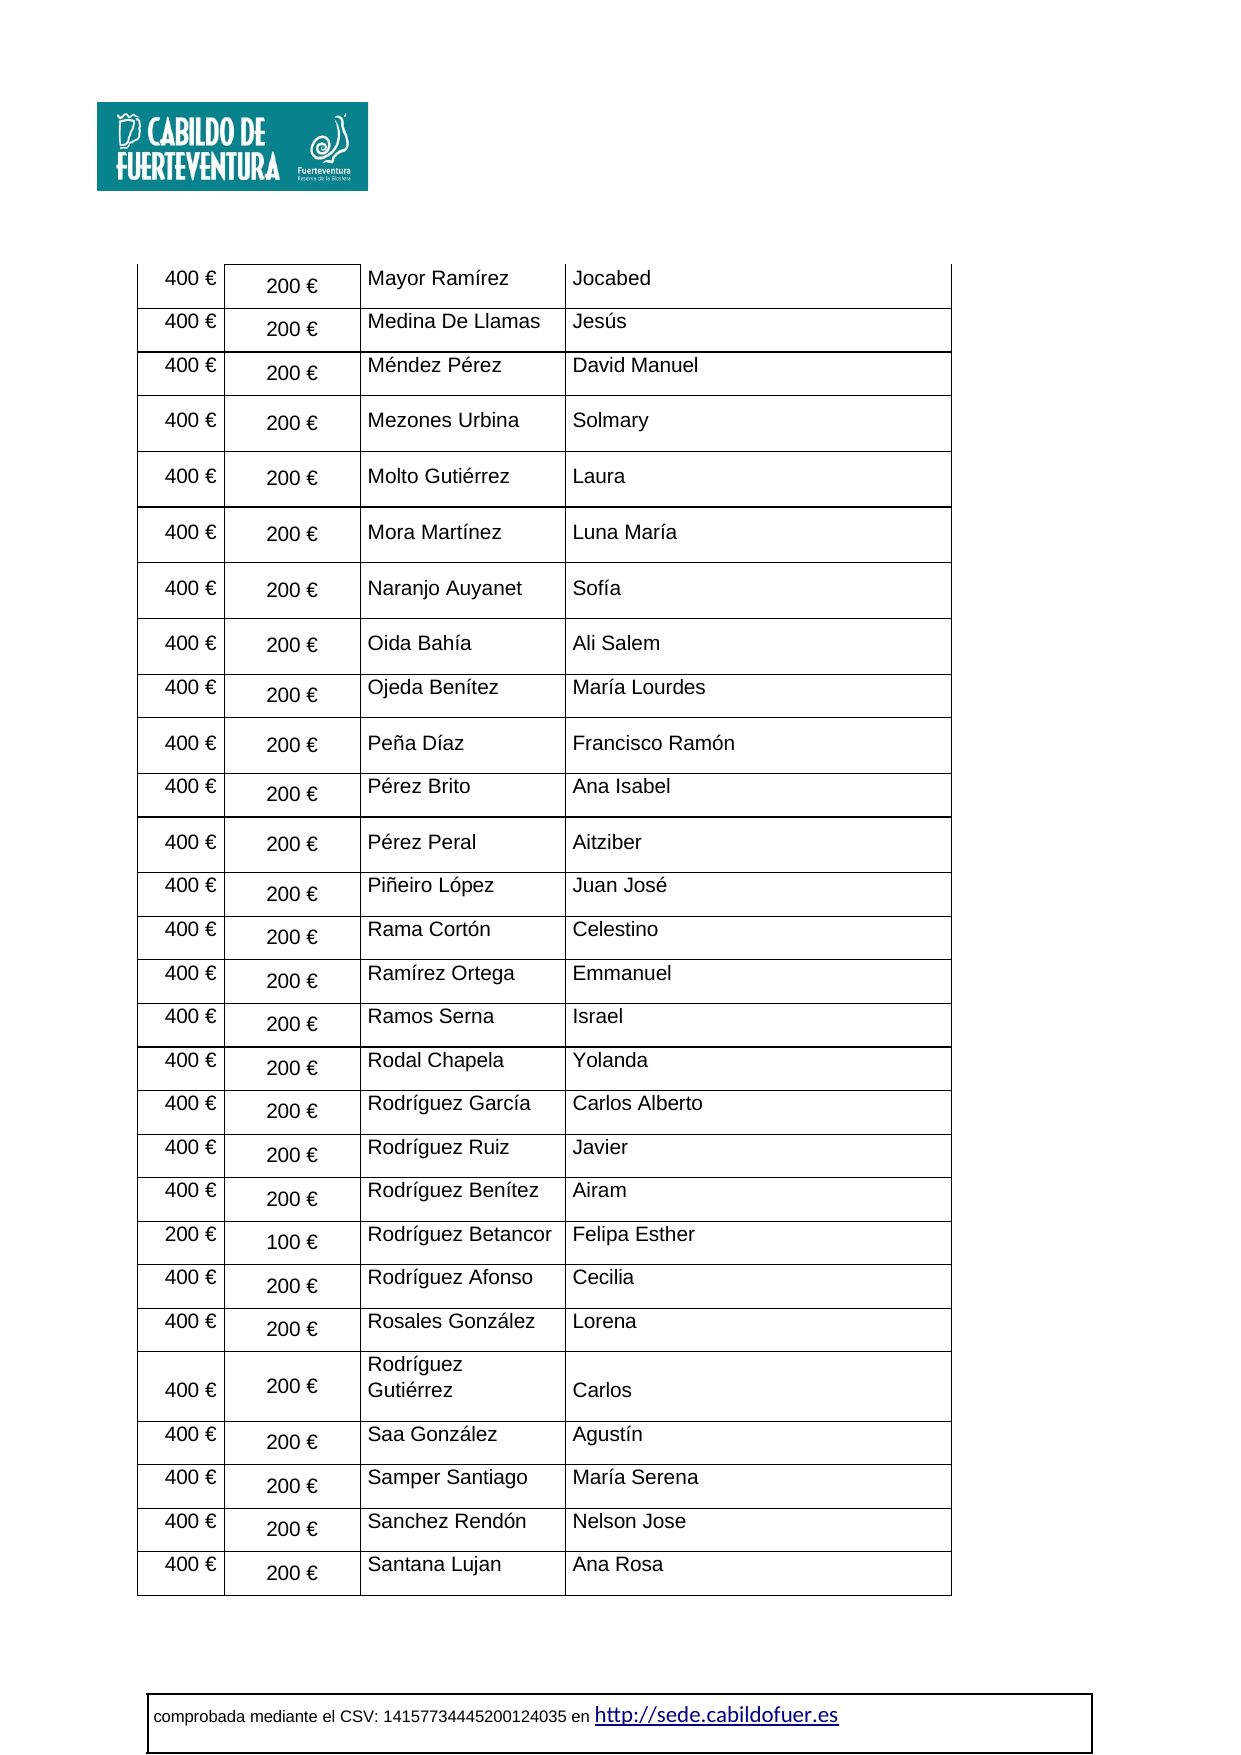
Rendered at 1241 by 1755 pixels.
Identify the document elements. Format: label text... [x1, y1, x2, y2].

table_cell Medina De Llamas [361, 309, 565, 351]
table_cell 200 € [225, 1265, 360, 1308]
table_cell Aitziber [566, 818, 951, 872]
table_cell Airam [566, 1178, 951, 1221]
table_cell 400 € [138, 452, 224, 506]
table_cell 200 € [225, 508, 360, 562]
table_cell Molto Gutiérrez [361, 452, 565, 506]
table_cell Pérez Brito [361, 774, 565, 816]
table_cell Carlos Alberto [566, 1091, 951, 1133]
table_cell 200 € [138, 1222, 224, 1264]
table_cell Samper Santiago [361, 1465, 565, 1508]
table_cell 200 € [225, 1552, 360, 1595]
table_cell Solmary [566, 396, 951, 451]
table_cell 400 € [138, 353, 224, 395]
table_cell María Serena [566, 1465, 951, 1508]
table_cell 100 € [225, 1222, 360, 1264]
table_cell 200 € [225, 1178, 360, 1221]
table_cell Rodríguez Betancor [361, 1222, 565, 1264]
table_cell Yolanda [566, 1048, 951, 1090]
table_cell 400 € [138, 917, 224, 959]
table_cell 400 € [138, 1265, 224, 1308]
table_cell 200 € [225, 774, 360, 816]
table_cell Rosales González [361, 1309, 565, 1351]
table_cell Oida Bahía [361, 619, 565, 674]
table_cell Javier [566, 1135, 951, 1177]
table_cell 400 € [138, 1309, 224, 1351]
table_cell 200 € [225, 718, 360, 773]
table_cell 400 € [138, 1552, 224, 1595]
table_cell Juan José [566, 873, 951, 916]
table_cell Agustín [566, 1422, 951, 1464]
table_cell 400 € [138, 675, 224, 717]
table_cell Naranjo Auyanet [361, 563, 565, 618]
table_header 400 € [138, 264, 224, 308]
table_cell Rodal Chapela [361, 1048, 565, 1090]
table_header Mayor Ramírez [361, 264, 565, 308]
table_cell 400 € [138, 1509, 224, 1551]
table_cell 400 € [138, 563, 224, 618]
table_cell 200 € [225, 563, 360, 618]
table_cell Mezones Urbina [361, 396, 565, 451]
table_cell Santana Lujan [361, 1552, 565, 1595]
table_cell Rodríguez Gutiérrez [361, 1352, 565, 1421]
table_cell 400 € [138, 309, 224, 351]
table_cell 200 € [225, 1091, 360, 1133]
table_cell 200 € [225, 1309, 360, 1351]
table_cell Carlos [566, 1352, 951, 1421]
table_cell Celestino [566, 917, 951, 959]
table_cell 400 € [138, 873, 224, 916]
table_cell Pérez Peral [361, 818, 565, 872]
table_cell Nelson Jose [566, 1509, 951, 1551]
table_cell Rodríguez Afonso [361, 1265, 565, 1308]
table_cell Méndez Pérez [361, 353, 565, 395]
table_cell Ana Isabel [566, 774, 951, 816]
table_cell 400 € [138, 619, 224, 674]
table_cell Rodríguez Ruiz [361, 1135, 565, 1177]
table_cell Mora Martínez [361, 508, 565, 562]
table_cell 400 € [138, 718, 224, 773]
table_cell 400 € [138, 1048, 224, 1090]
table_cell 200 € [225, 1509, 360, 1551]
table_cell Sofía [566, 563, 951, 618]
table_cell Peña Díaz [361, 718, 565, 773]
table_cell 200 € [225, 1352, 360, 1421]
table_cell Piñeiro López [361, 873, 565, 916]
table_cell 400 € [138, 1135, 224, 1177]
table_cell Israel [566, 1004, 951, 1046]
table_cell 400 € [138, 508, 224, 562]
table_header 200 € [225, 265, 360, 308]
table_cell 200 € [225, 1048, 360, 1090]
table_cell 400 € [138, 1178, 224, 1221]
table_cell Rama Cortón [361, 917, 565, 959]
table_cell 400 € [138, 818, 224, 872]
table_cell Ramírez Ortega [361, 960, 565, 1003]
table_cell 200 € [225, 917, 360, 959]
table_cell Ramos Serna [361, 1004, 565, 1046]
table_cell María Lourdes [566, 675, 951, 717]
table_cell Ali Salem [566, 619, 951, 674]
table_cell Laura [566, 452, 951, 506]
table_cell 200 € [225, 1135, 360, 1177]
table_cell 200 € [225, 960, 360, 1003]
table_cell Rodríguez García [361, 1091, 565, 1133]
table_cell 400 € [138, 396, 224, 451]
table_cell 400 € [138, 1004, 224, 1046]
table_cell 200 € [225, 619, 360, 674]
table_cell 400 € [138, 1352, 224, 1421]
table_cell Lorena [566, 1309, 951, 1351]
table_cell 200 € [225, 353, 360, 395]
table_cell 400 € [138, 960, 224, 1003]
table_cell Jesús [566, 309, 951, 351]
table_cell 200 € [225, 818, 360, 872]
table_cell Saa González [361, 1422, 565, 1464]
table_header Jocabed [566, 264, 951, 308]
table_cell 400 € [138, 774, 224, 816]
table_cell Ana Rosa [566, 1552, 951, 1595]
table_cell 200 € [225, 1465, 360, 1508]
table_cell Francisco Ramón [566, 718, 951, 773]
table_cell Luna María [566, 508, 951, 562]
table_cell 200 € [225, 873, 360, 916]
table_cell 200 € [225, 452, 360, 506]
table_cell 200 € [225, 1422, 360, 1464]
table_cell David Manuel [566, 353, 951, 395]
table_cell 200 € [225, 1004, 360, 1046]
table_cell Emmanuel [566, 960, 951, 1003]
table_cell Sanchez Rendón [361, 1509, 565, 1551]
table_cell 400 € [138, 1465, 224, 1508]
table_cell Ojeda Benítez [361, 675, 565, 717]
table_cell Rodríguez Benítez [361, 1178, 565, 1221]
table_cell 200 € [225, 396, 360, 451]
table_cell 400 € [138, 1091, 224, 1133]
table_cell 200 € [225, 309, 360, 351]
table_cell Felipa Esther [566, 1222, 951, 1264]
table_cell Cecilia [566, 1265, 951, 1308]
table_cell 200 € [225, 675, 360, 717]
table_cell 400 € [138, 1422, 224, 1464]
